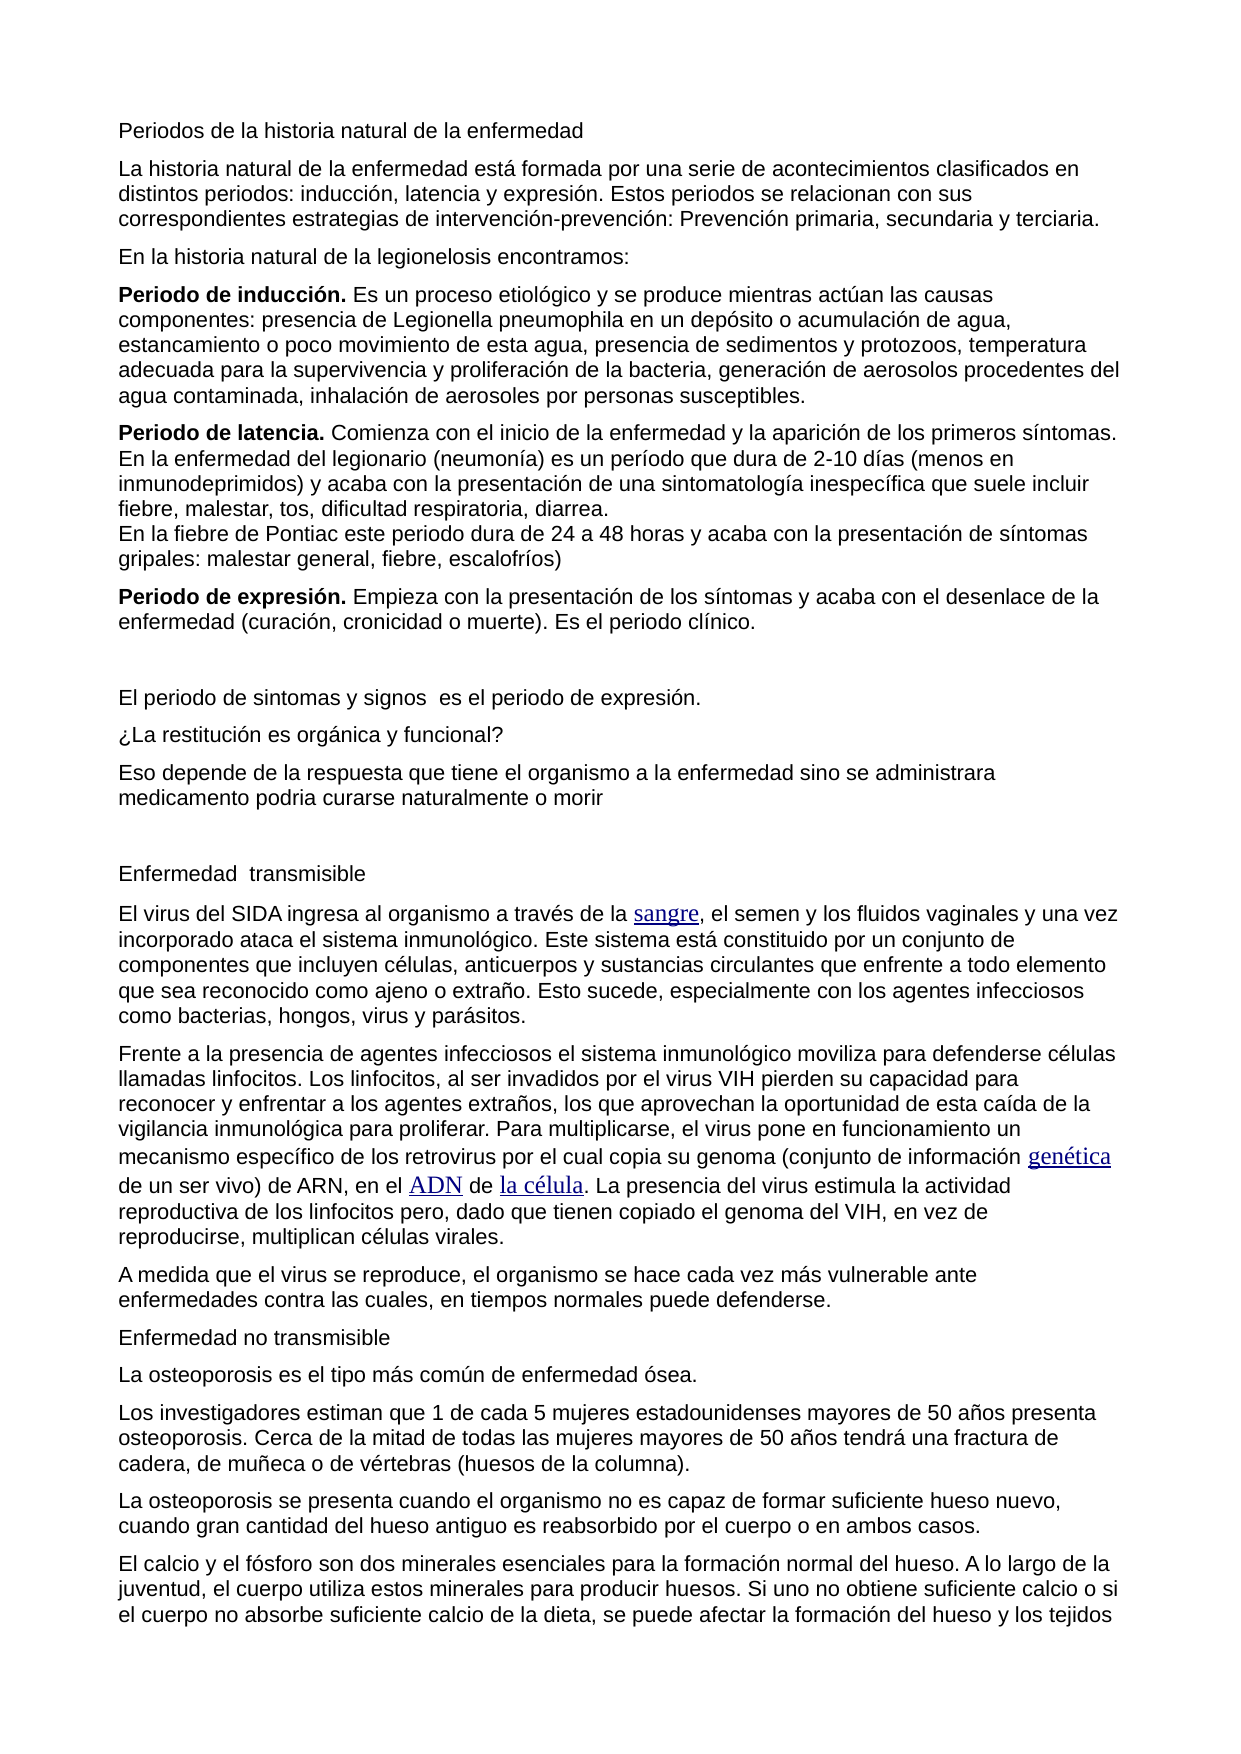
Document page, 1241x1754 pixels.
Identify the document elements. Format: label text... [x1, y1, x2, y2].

text El calcio y el fósforo son dos minerales esenciales para la formación normal del hueso. A lo largo de la juventud, el cuerpo utiliza estos minerales para producir huesos. Si uno no obtiene suficiente calcio o si el cuerpo no absorbe suficiente calcio de la dieta, se puede afectar la formación del hueso y los tejidos [118, 1551, 1122, 1627]
text ¿La restitución es orgánica y funcional? [118, 722, 1122, 747]
text Periodo de inducción. Es un proceso etiológico y se produce mientras actúan las causas componentes: presencia de Legionella pneumophila en un depósito o acumulación de agua, estancamiento o poco movimiento de esta agua, presencia de sedimentos y protozoos, temperatura adecuada para la supervivencia y proliferación de la bacteria, generación de aerosolos procedentes del agua contaminada, inhalación de aerosoles por personas susceptibles. [118, 282, 1122, 408]
text Frente a la presencia de agentes infecciosos el sistema inmunológico moviliza para defenderse células llamadas linfocitos. Los linfocitos, al ser invadidos por el virus VIH pierden su capacidad para reconocer y enfrentar a los agentes extraños, los que aprovechan la oportunidad de esta caída de la vigilancia inmunológica para proliferar. Para multiplicarse, el virus pone en funcionamiento un mecanismo específico de los retrovirus por el cual copia su genoma (conjunto de información genética de un ser vivo) de ARN, en el ADN de la célula. La presencia del virus estimula la actividad reproductiva de los linfocitos pero, dado que tienen copiado el genoma del VIH, en vez de reproducirse, multiplican células virales. [118, 1040, 1122, 1249]
text La osteoporosis es el tipo más común de enfermedad ósea. [118, 1362, 1122, 1387]
text El virus del SIDA ingresa al organismo a través de la sangre, el semen y los fluidos vaginales y una vez incorporado ataca el sistema inmunológico. Este sistema está constituido por un conjunto de componentes que incluyen células, anticuerpos y sustancias circulantes que enfrente a todo elemento que sea reconocido como ajeno o extraño. Esto sucede, especialmente con los agentes infecciosos como bacterias, hongos, virus y parásitos. [118, 898, 1122, 1028]
text Periodo de latencia. Comienza con el inicio de la enfermedad y la aparición de los primeros síntomas. En la enfermedad del legionario (neumonía) es un período que dura de 2-10 días (menos en inmunodeprimidos) y acaba con la presentación de una sintomatología inespecífica que suele incluir fiebre, malestar, tos, dificultad respiratoria, diarrea. En la fiebre de Pontiac este periodo dura de 24 a 48 horas y acaba con la presentación de síntomas gripales: malestar general, fiebre, escalofríos) [118, 420, 1122, 571]
text Eso depende de la respuesta que tiene el organismo a la enfermedad sino se administrara medicamento podria curarse naturalmente o morir [118, 760, 1122, 810]
text Enfermedad no transmisible [118, 1324, 1122, 1350]
text A medida que el virus se reproduce, el organismo se hace cada vez más vulnerable ante enfermedades contra las cuales, en tiempos normales puede defenderse. [118, 1262, 1122, 1312]
text Periodos de la historia natural de la enfermedad [118, 118, 1122, 143]
text Enfermedad transmisible [118, 861, 1122, 886]
text La osteoporosis se presenta cuando el organismo no es capaz de formar suficiente hueso nuevo, cuando gran cantidad del hueso antiguo es reabsorbido por el cuerpo o en ambos casos. [118, 1488, 1122, 1538]
text La historia natural de la enfermedad está formada por una serie de acontecimientos clasificados en distintos periodos: inducción, latencia y expresión. Estos periodos se relacionan con sus correspondientes estrategias de intervención-prevención: Prevención primaria, secundaria y terciaria. [118, 156, 1122, 231]
text El periodo de sintomas y signos es el periodo de expresión. [118, 684, 1122, 710]
text En la historia natural de la legionelosis encontramos: [118, 244, 1122, 269]
text Los investigadores estiman que 1 de cada 5 mujeres estadounidenses mayores de 50 años presenta osteoporosis. Cerca de la mitad de todas las mujeres mayores de 50 años tendrá una fractura de cadera, de muñeca o de vértebras (huesos de la columna). [118, 1400, 1122, 1476]
text Periodo de expresión. Empieza con la presentación de los síntomas y acaba con el desenlace de la enfermedad (curación, cronicidad o muerte). Es el periodo clínico. [118, 584, 1122, 634]
